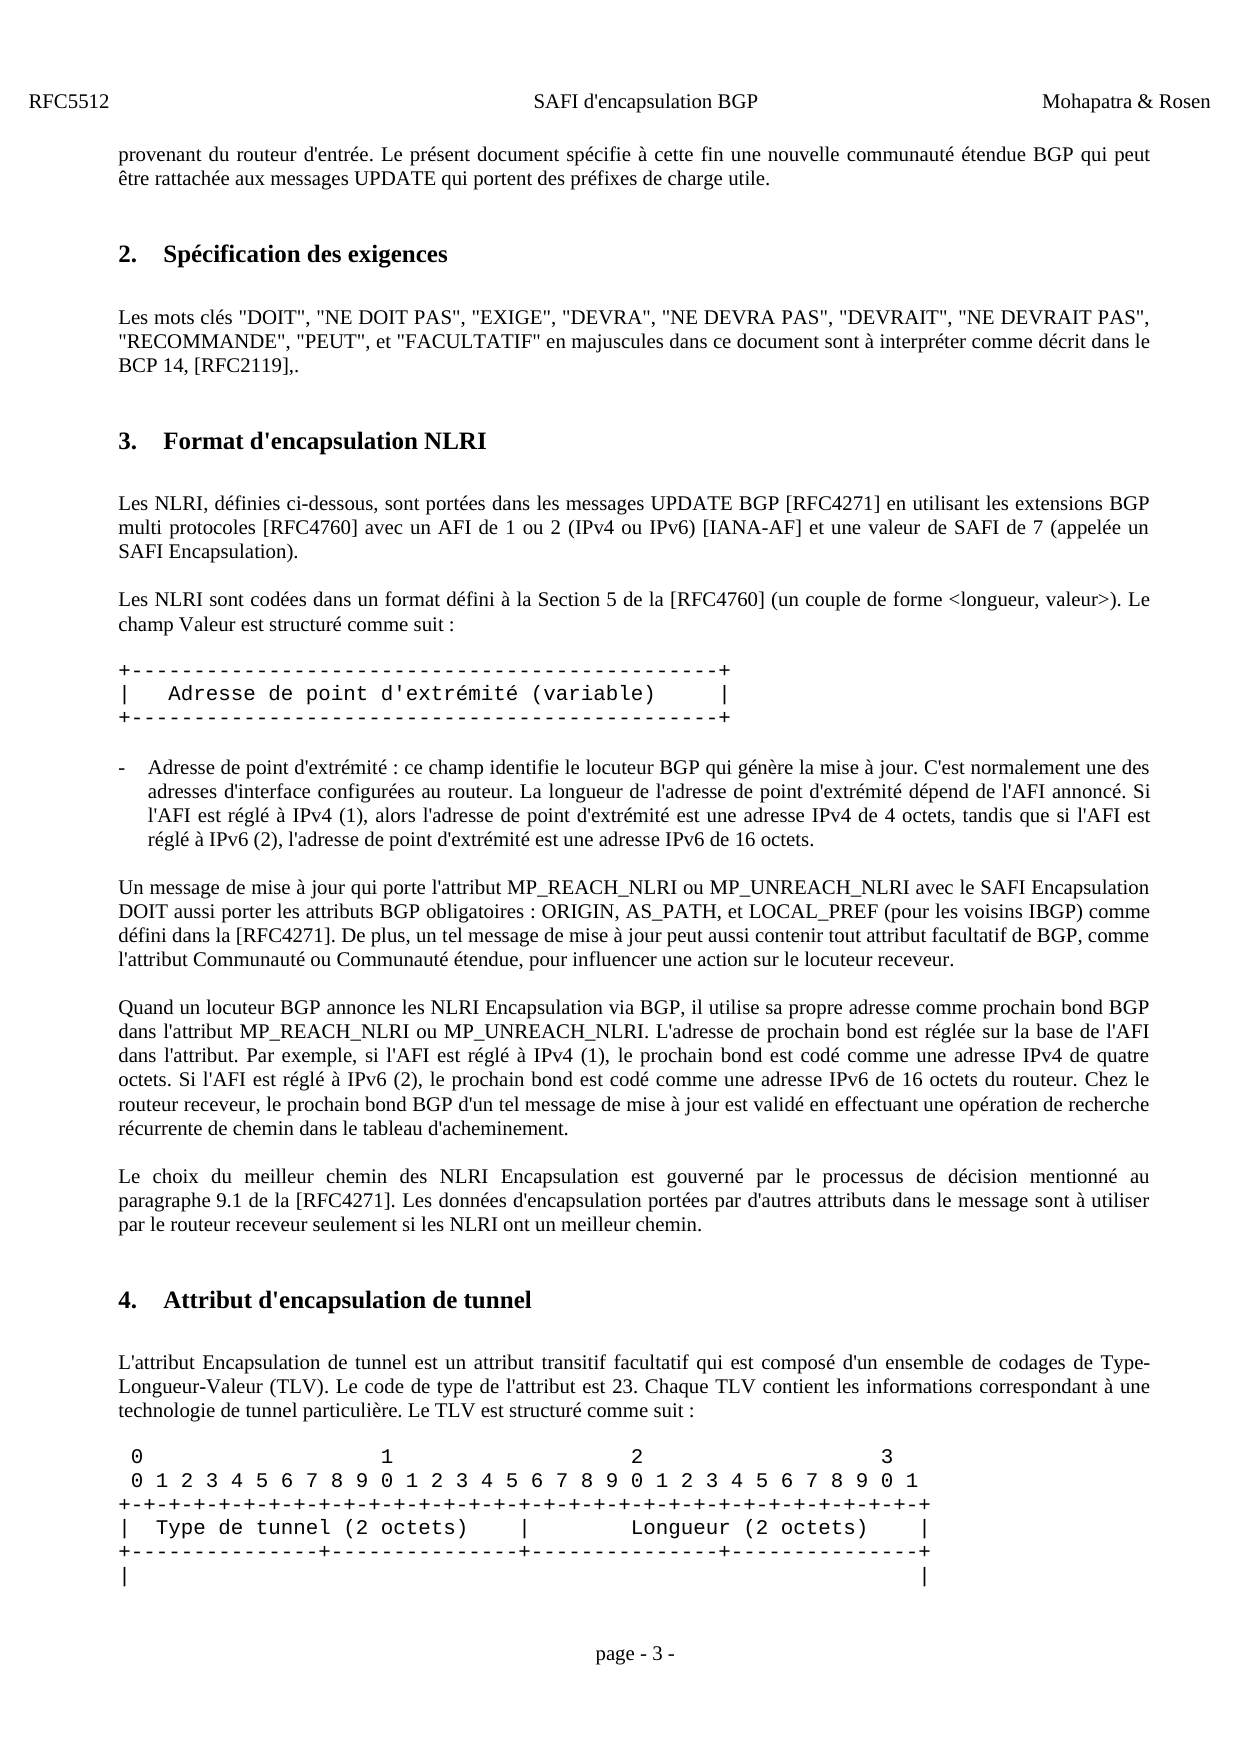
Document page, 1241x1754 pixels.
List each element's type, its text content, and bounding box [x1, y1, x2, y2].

subtitle 3. Format d'encapsulation NLRI [118, 426, 1152, 454]
subtitle 2. Spécification des exigences [118, 239, 1152, 268]
text | Adresse de point d'extrémité (variable) | [118, 683, 1152, 707]
text Un message de mise à jour qui porte l'attribut MP_REACH_NLRI ou MP_UNREACH_NLRI avec le SAFI Encapsulation DOIT aussi porter les attributs BGP obligatoires : ORIGIN, AS_PATH, et LOCAL_PREF (pour les voisins IBGP) comme défini dans la [RFC4271]. De plus, un tel message de mise à jour peut aussi contenir tout attribut facultatif de BGP, comme l'attribut Communauté ou Communauté étendue, pour influencer une action sur le locuteur receveur. [118, 875, 1152, 971]
text +---------------+---------------+---------------+---------------+ [118, 1541, 1152, 1565]
text +-----------------------------------------------+ [118, 659, 1152, 683]
text 0 1 2 3 4 5 6 7 8 9 0 1 2 3 4 5 6 7 8 9 0 1 2 3 4 5 6 7 8 9 0 1 [118, 1470, 1152, 1494]
text provenant du routeur d'entrée. Le présent document spécifie à cette fin une nouvelle communauté étendue BGP qui peut être rattachée aux messages UPDATE qui portent des préfixes de charge utile. [118, 142, 1152, 190]
text | Type de tunnel (2 octets) | Longueur (2 octets) | [118, 1517, 1152, 1541]
subtitle 4. Attribut d'encapsulation de tunnel [118, 1285, 1152, 1314]
text Le choix du meilleur chemin des NLRI Encapsulation est gouverné par le processus de décision mentionné au paragraphe 9.1 de la [RFC4271]. Les données d'encapsulation portées par d'autres attributs dans le message sont à utiliser par le routeur receveur seulement si les NLRI ont un meilleur chemin. [118, 1164, 1152, 1236]
text L'attribut Encapsulation de tunnel est un attribut transitif facultatif qui est composé d'un ensemble de codages de Type-Longueur-Valeur (TLV). Le code de type de l'attribut est 23. Chaque TLV contient les informations correspondant à une technologie de tunnel particulière. Le TLV est structuré comme suit : [118, 1350, 1152, 1422]
text Les mots clés "DOIT", "NE DOIT PAS", "EXIGE", "DEVRA", "NE DEVRA PAS", "DEVRAIT", "NE DEVRAIT PAS", "RECOMMANDE", "PEUT", et "FACULTATIF" en majuscules dans ce document sont à interpréter comme décrit dans le BCP 14, [RFC2119],. [118, 304, 1152, 377]
text Les NLRI, définies ci-dessous, sont portées dans les messages UPDATE BGP [RFC4271] en utilisant les extensions BGP multi protocoles [RFC4760] avec un AFI de 1 ou 2 (IPv4 ou IPv6) [IANA-AF] et une valeur de SAFI de 7 (appelée un SAFI Encapsulation). [118, 491, 1152, 563]
text Les NLRI sont codées dans un format défini à la Section 5 de la [RFC4760] (un couple de forme <longueur, valeur>). Le champ Valeur est structuré comme suit : [118, 587, 1152, 636]
text +-----------------------------------------------+ [118, 707, 1152, 731]
text Quand un locuteur BGP annonce les NLRI Encapsulation via BGP, il utilise sa propre adresse comme prochain bond BGP dans l'attribut MP_REACH_NLRI ou MP_UNREACH_NLRI. L'adresse de prochain bond est réglée sur la base de l'AFI dans l'attribut. Par exemple, si l'AFI est réglé à IPv4 (1), le prochain bond est codé comme une adresse IPv4 de quatre octets. Si l'AFI est réglé à IPv6 (2), le prochain bond est codé comme une adresse IPv6 de 16 octets du routeur. Chez le routeur receveur, le prochain bond BGP d'un tel message de mise à jour est validé en effectuant une opération de recherche récurrente de chemin dans le tableau d'acheminement. [118, 995, 1152, 1139]
text - Adresse de point d'extrémité : ce champ identifie le locuteur BGP qui génère la mise à jour. C'est normalement une des adresses d'interface configurées au routeur. La longueur de l'adresse de point d'extrémité dépend de l'AFI annoncé. Si l'AFI est réglé à IPv4 (1), alors l'adresse de point d'extrémité est une adresse IPv4 de 4 octets, tandis que si l'AFI est réglé à IPv6 (2), l'adresse de point d'extrémité est une adresse IPv6 de 16 octets. [118, 754, 1152, 851]
text | | [118, 1565, 1152, 1588]
text +-+-+-+-+-+-+-+-+-+-+-+-+-+-+-+-+-+-+-+-+-+-+-+-+-+-+-+-+-+-+-+-+ [118, 1494, 1152, 1517]
text 0 1 2 3 [118, 1446, 1152, 1470]
